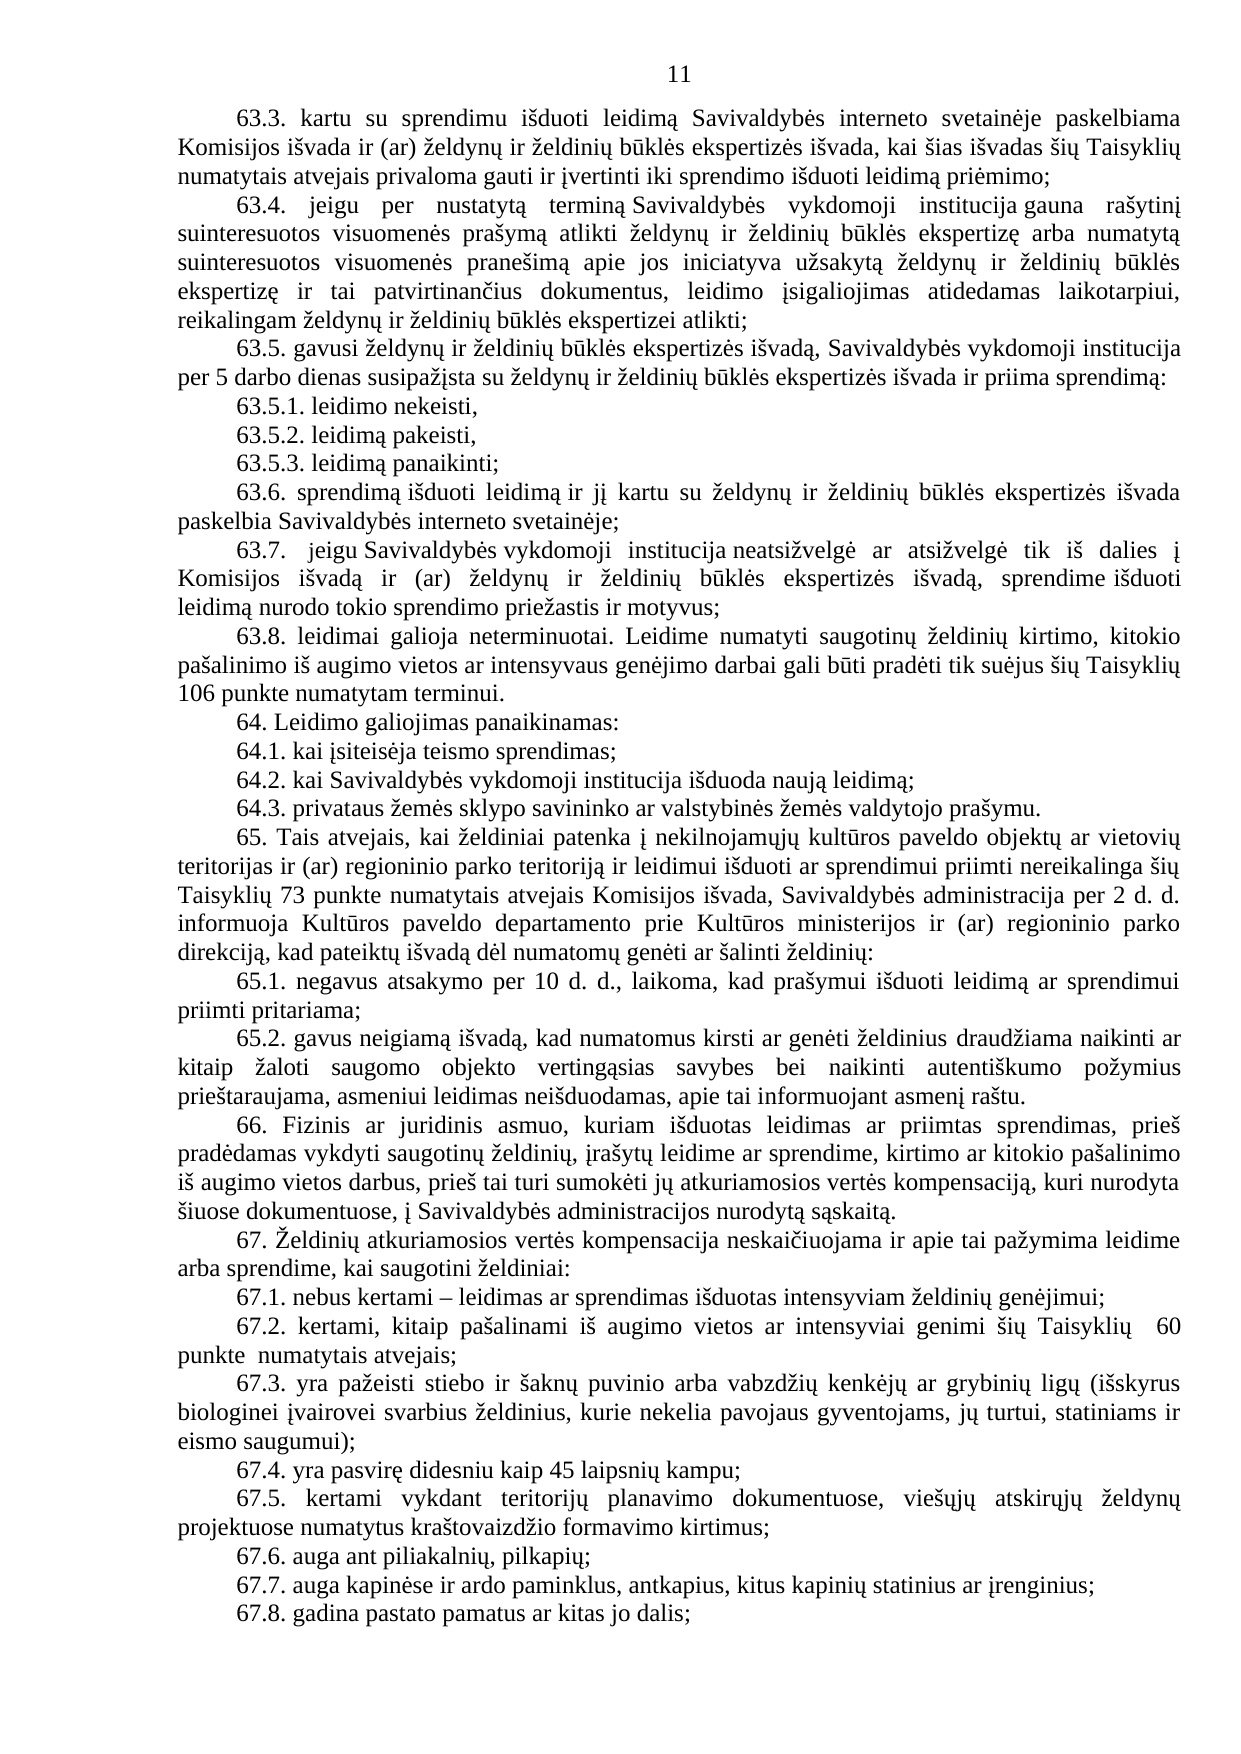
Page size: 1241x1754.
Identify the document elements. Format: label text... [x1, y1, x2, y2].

text 64.3. privataus žemės sklypo savininko ar valstybinės žemės valdytojo prašymu. [177, 793, 1181, 822]
text 63.4. jeigu per nustatytą terminą Savivaldybės vykdomoji institucija gauna rašytinį suinteresuotos visuomenės prašymą atlikti želdynų ir želdinių būklės ekspertizę arba numatytą suinteresuotos visuomenės pranešimą apie jos iniciatyva užsakytą želdynų ir želdinių būklės ekspertizę ir tai patvirtinančius dokumentus, leidimo įsigaliojimas atidedamas laikotarpiui, reikalingam želdynų ir želdinių būklės ekspertizei atlikti; [177, 190, 1181, 333]
text 63.5.3. leidimą panaikinti; [177, 448, 1181, 477]
text 67.4. yra pasvirę didesniu kaip 45 laipsnių kampu; [177, 1455, 1181, 1483]
text 63.8. leidimai galioja neterminuotai. Leidime numatyti saugotinų želdinių kirtimo, kitokio pašalinimo iš augimo vietos ar intensyvaus genėjimo darbai gali būti pradėti tik suėjus šių Taisyklių 106 punkte numatytam terminui. [177, 621, 1181, 707]
text 63.5.2. leidimą pakeisti, [177, 420, 1181, 448]
text 64.2. kai Savivaldybės vykdomoji institucija išduoda naują leidimą; [177, 765, 1181, 793]
text 67.2. kertami, kitaip pašalinami iš augimo vietos ar intensyviai genimi šių Taisyklių 60 punkte numatytais atvejais; [177, 1311, 1181, 1368]
text 64. Leidimo galiojimas panaikinamas: [177, 707, 1181, 736]
text 67.6. auga ant piliakalnių, pilkapių; [177, 1541, 1181, 1570]
text 67. Želdinių atkuriamosios vertės kompensacija neskaičiuojama ir apie tai pažymima leidime arba sprendime, kai saugotini želdiniai: [177, 1225, 1181, 1282]
text 65.1. negavus atsakymo per 10 d. d., laikoma, kad prašymui išduoti leidimą ar sprendimui priimti pritariama; [177, 966, 1181, 1023]
text 65. Tais atvejais, kai želdiniai patenka į nekilnojamųjų kultūros paveldo objektų ar vietovių teritorijas ir (ar) regioninio parko teritoriją ir leidimui išduoti ar sprendimui priimti nereikalinga šių Taisyklių 73 punkte numatytais atvejais Komisijos išvada, Savivaldybės administracija per 2 d. d. informuoja Kultūros paveldo departamento prie Kultūros ministerijos ir (ar) regioninio parko direkciją, kad pateiktų išvadą dėl numatomų genėti ar šalinti želdinių: [177, 822, 1181, 966]
text 63.7. jeigu Savivaldybės vykdomoji institucija neatsižvelgė ar atsižvelgė tik iš dalies į Komisijos išvadą ir (ar) želdynų ir želdinių būklės ekspertizės išvadą, sprendime išduoti leidimą nurodo tokio sprendimo priežastis ir motyvus; [177, 535, 1181, 621]
text 67.5. kertami vykdant teritorijų planavimo dokumentuose, viešųjų atskirųjų želdynų projektuose numatytus kraštovaizdžio formavimo kirtimus; [177, 1483, 1181, 1541]
text 63.3. kartu su sprendimu išduoti leidimą Savivaldybės interneto svetainėje paskelbiama Komisijos išvada ir (ar) želdynų ir želdinių būklės ekspertizės išvada, kai šias išvadas šių Taisyklių numatytais atvejais privaloma gauti ir įvertinti iki sprendimo išduoti leidimą priėmimo; [177, 103, 1181, 190]
text 64.1. kai įsiteisėja teismo sprendimas; [177, 736, 1181, 765]
text 63.6. sprendimą išduoti leidimą ir jį kartu su želdynų ir želdinių būklės ekspertizės išvada paskelbia Savivaldybės interneto svetainėje; [177, 477, 1181, 535]
text 63.5.1. leidimo nekeisti, [177, 391, 1181, 420]
text 65.2. gavus neigiamą išvadą, kad numatomus kirsti ar genėti želdinius draudžiama naikinti ar kitaip žaloti saugomo objekto vertingąsias savybes bei naikinti autentiškumo požymius prieštaraujama, asmeniui leidimas neišduodamas, apie tai informuojant asmenį raštu. [177, 1023, 1181, 1110]
text 67.8. gadina pastato pamatus ar kitas jo dalis; [177, 1598, 1181, 1627]
text 67.1. nebus kertami – leidimas ar sprendimas išduotas intensyviam želdinių genėjimui; [177, 1282, 1181, 1311]
text 66. Fizinis ar juridinis asmuo, kuriam išduotas leidimas ar priimtas sprendimas, prieš pradėdamas vykdyti saugotinų želdinių, įrašytų leidime ar sprendime, kirtimo ar kitokio pašalinimo iš augimo vietos darbus, prieš tai turi sumokėti jų atkuriamosios vertės kompensaciją, kuri nurodyta šiuose dokumentuose, į Savivaldybės administracijos nurodytą sąskaitą. [177, 1110, 1181, 1225]
text 63.5. gavusi želdynų ir želdinių būklės ekspertizės išvadą, Savivaldybės vykdomoji institucija per 5 darbo dienas susipažįsta su želdynų ir želdinių būklės ekspertizės išvada ir priima sprendimą: [177, 333, 1181, 391]
text 67.3. yra pažeisti stiebo ir šaknų puvinio arba vabzdžių kenkėjų ar grybinių ligų (išskyrus biologinei įvairovei svarbius želdinius, kurie nekelia pavojaus gyventojams, jų turtui, statiniams ir eismo saugumui); [177, 1368, 1181, 1455]
text 67.7. auga kapinėse ir ardo paminklus, antkapius, kitus kapinių statinius ar įrenginius; [177, 1570, 1181, 1598]
